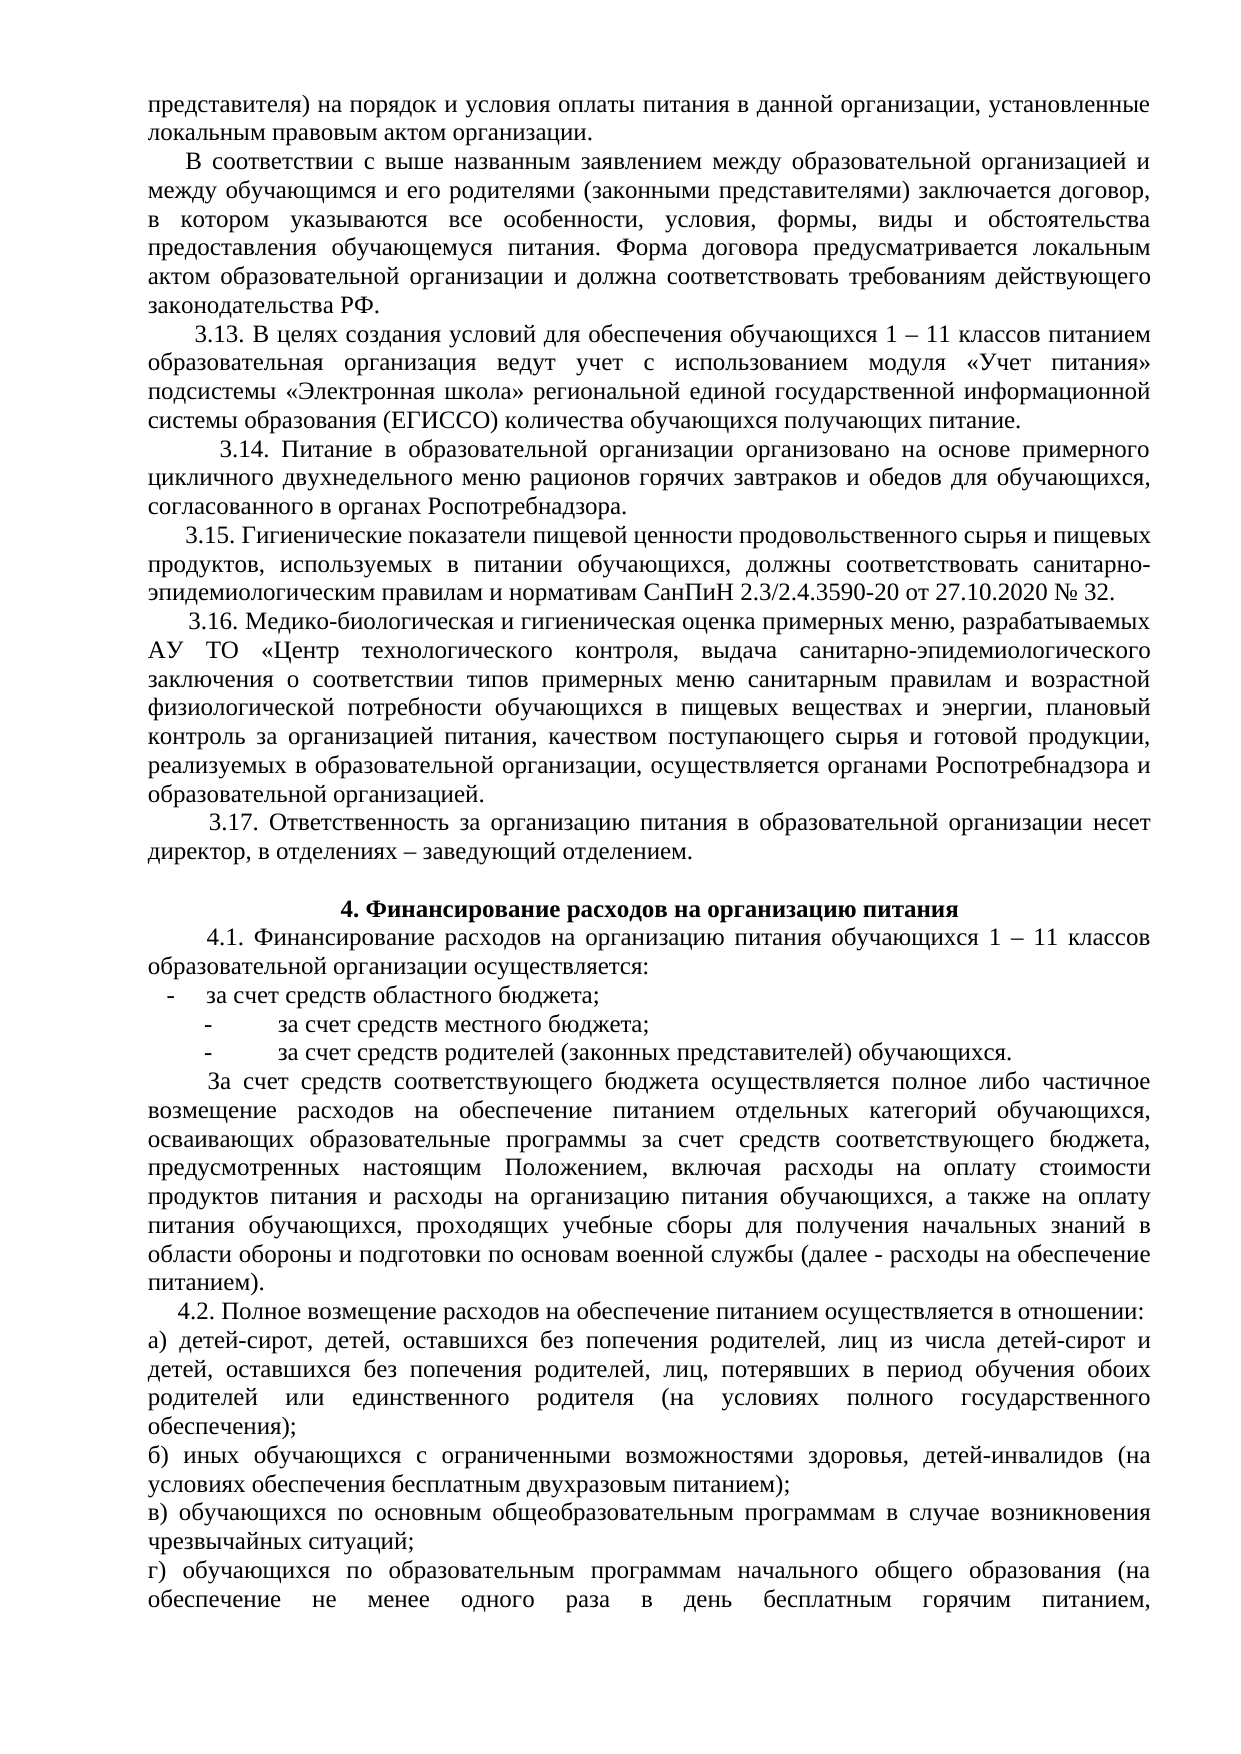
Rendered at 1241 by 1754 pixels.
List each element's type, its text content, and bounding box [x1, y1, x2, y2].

list за счет средств местного бюджета; [204, 1009, 1152, 1037]
text 3.17. Ответственность за организацию питания в образовательной организации несет директор, в отделениях – заведующий отделением. [148, 807, 1152, 865]
text в) обучающихся по основным общеобразовательным программам в случае возникновения чрезвычайных ситуаций; [148, 1497, 1152, 1555]
text В соответствии с выше названным заявлением между образовательной организацией и между обучающимся и его родителями (законными представителями) заключается договор, в котором указываются все особенности, условия, формы, виды и обстоятельства предоставления обучающемуся питания. Форма договора предусматривается локальным актом образовательной организации и должна соответствовать требованиям действующего законодательства РФ. [148, 146, 1152, 319]
text 3.13. В целях создания условий для обеспечения обучающихся 1 – 11 классов питанием образовательная организация ведут учет с использованием модуля «Учет питания» подсистемы «Электронная школа» региональной единой государственной информационной системы образования (ЕГИССО) количества обучающихся получающих питание. [148, 319, 1152, 434]
text 3.15. Гигиенические показатели пищевой ценности продовольственного сырья и пищевых продуктов, используемых в питании обучающихся, должны соответствовать санитарно-эпидемиологическим правилам и нормативам СанПиН 2.3/2.4.3590-20 от 27.10.2020 № 32. [148, 520, 1152, 606]
text 4.1. Финансирование расходов на организацию питания обучающихся 1 – 11 классов образовательной организации осуществляется: [148, 922, 1152, 980]
text б) иных обучающихся с ограниченными возможностями здоровья, детей-инвалидов (на условиях обеспечения бесплатным двухразовым питанием); [148, 1440, 1152, 1497]
text 3.14. Питание в образовательной организации организовано на основе примерного цикличного двухнедельного меню рационов горячих завтраков и обедов для обучающихся, согласованного в органах Роспотребнадзора. [148, 434, 1152, 520]
text За счет средств соответствующего бюджета осуществляется полное либо частичное возмещение расходов на обеспечение питанием отдельных категорий обучающихся, осваивающих образовательные программы за счет средств соответствующего бюджета, предусмотренных настоящим Положением, включая расходы на оплату стоимости продуктов питания и расходы на организацию питания обучающихся, а также на оплату питания обучающихся, проходящих учебные сборы для получения начальных знаний в области обороны и подготовки по основам военной службы (далее - расходы на обеспечение питанием). [148, 1066, 1152, 1296]
list за счет средств родителей (законных представителей) обучающихся. [204, 1037, 1152, 1066]
text а) детей-сирот, детей, оставшихся без попечения родителей, лиц из числа детей-сирот и детей, оставшихся без попечения родителей, лиц, потерявших в период обучения обоих родителей или единственного родителя (на условиях полного государственного обеспечения); [148, 1325, 1152, 1440]
text 4. Финансирование расходов на организацию питания [148, 894, 1152, 922]
text г) обучающихся по образовательным программам начального общего образования (на обеспечение не менее одного раза в день бесплатным горячим питанием, [148, 1555, 1152, 1612]
text - за счет средств областного бюджета; [148, 980, 1152, 1009]
text 3.16. Медико-биологическая и гигиеническая оценка примерных меню, разрабатываемых АУ ТО «Центр технологического контроля, выдача санитарно-эпидемиологического заключения о соответствии типов примерных меню санитарным правилам и возрастной физиологической потребности обучающихся в пищевых веществах и энергии, плановый контроль за организацией питания, качеством поступающего сырья и готовой продукции, реализуемых в образовательной организации, осуществляется органами Роспотребнадзора и образовательной организацией. [148, 606, 1152, 807]
text представителя) на порядок и условия оплаты питания в данной организации, установленные локальным правовым актом организации. [148, 89, 1152, 146]
text 4.2. Полное возмещение расходов на обеспечение питанием осуществляется в отношении: [148, 1296, 1152, 1325]
